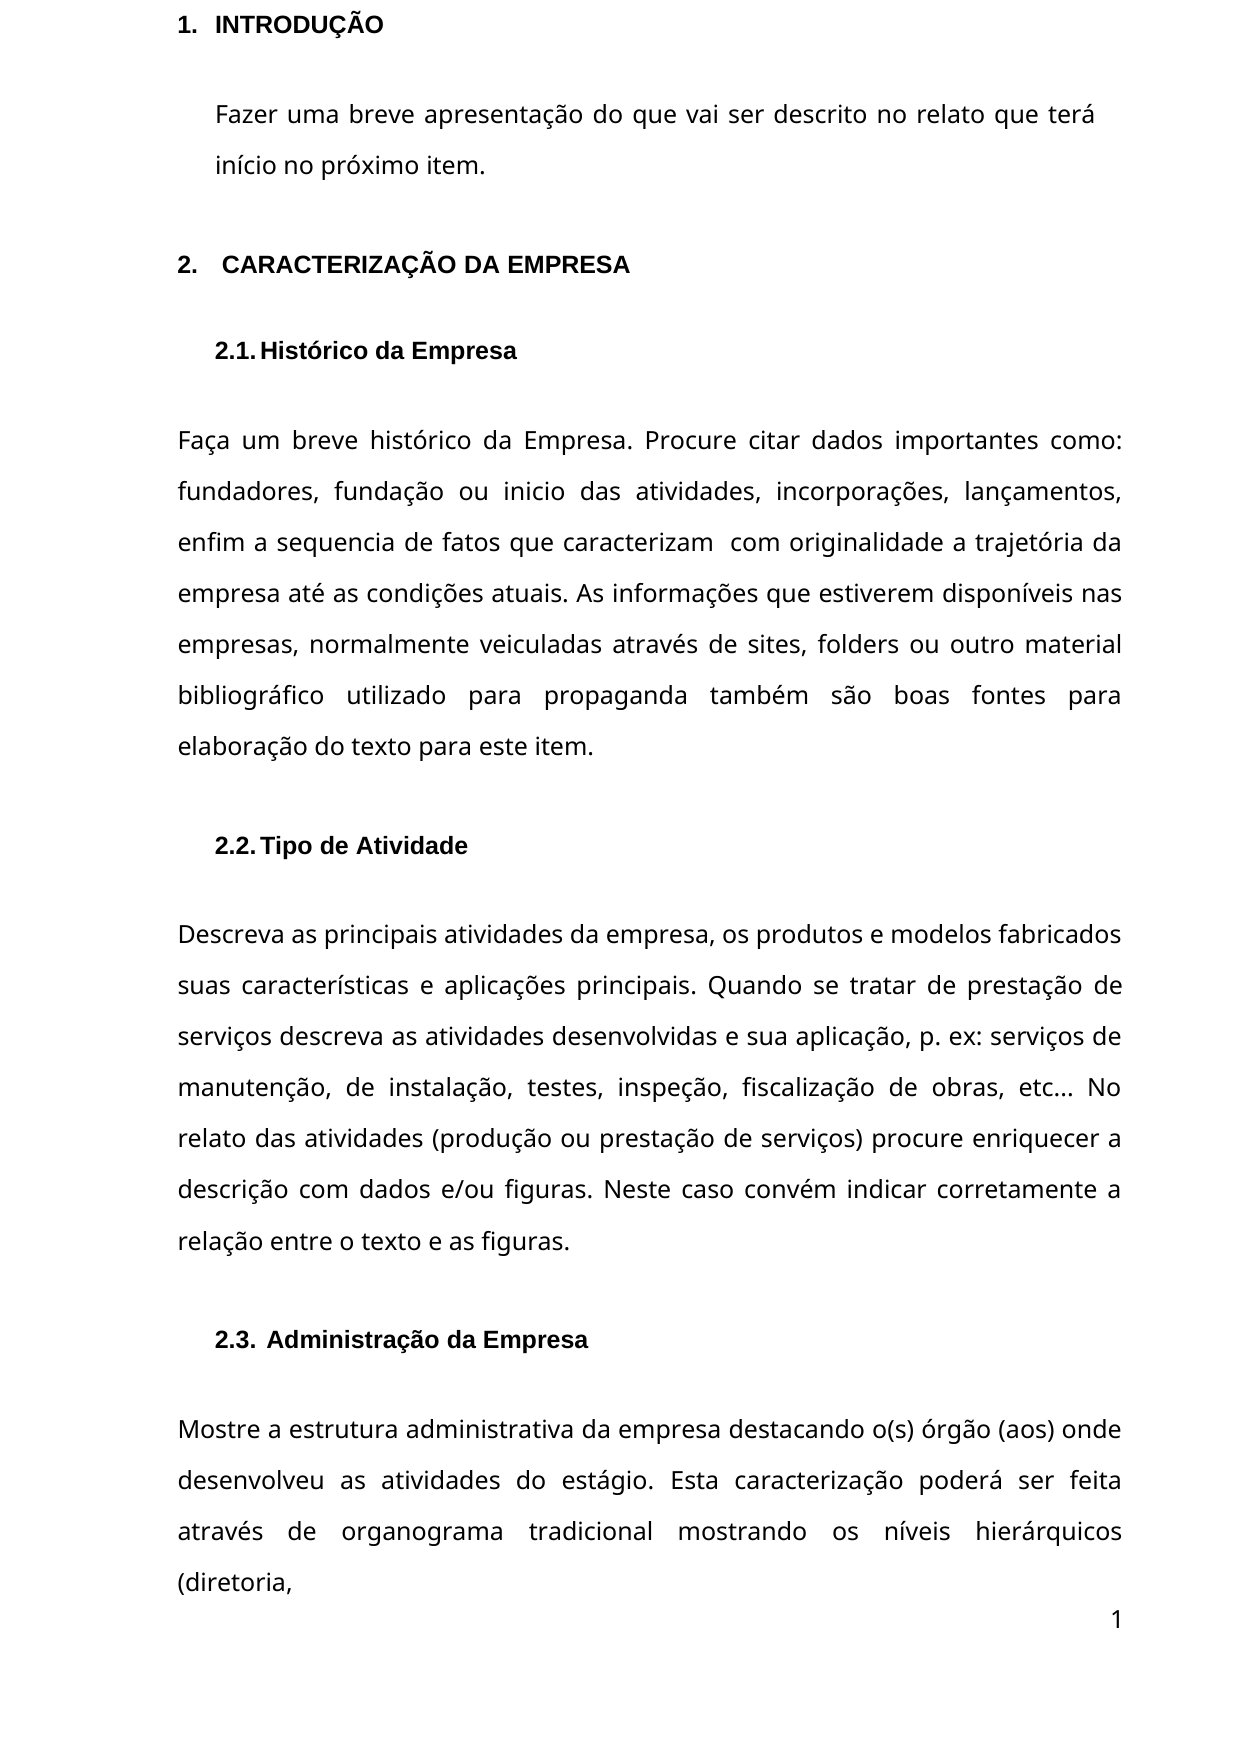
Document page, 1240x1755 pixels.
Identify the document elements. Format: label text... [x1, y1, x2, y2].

text Mostre a estrutura administrativa da empresa destacando o(s) órgão (aos) onde desenvolveu as atividades do estágio. Esta caracterização poderá ser feita através de organograma tradicional mostrando os níveis hierárquicos (diretoria, [177, 1412, 1123, 1599]
text Fazer uma breve apresentação do que vai ser descrito no relato que terá início no próximo item. [215, 97, 1123, 182]
text Descreva as principais atividades da empresa, os produtos e modelos fabricados suas características e aplicações principais. Quando se tratar de prestação de serviços descreva as atividades desenvolvidas e sua aplicação, p. ex: serviços de manutenção, de instalação, testes, inspeção, fiscalização de obras, etc... No relato das atividades (produção ou prestação de serviços) procure enriquecer a descrição com dados e/ou figuras. Neste caso convém indicar corretamente a relação entre o texto e as figuras. [177, 917, 1123, 1257]
list Administração da Empresa [214, 1325, 1133, 1354]
list Histórico da Empresa [214, 336, 1133, 365]
list CARACTERIZAÇÃO DA EMPRESA [177, 249, 1133, 278]
text Faça um breve histórico da Empresa. Procure citar dados importantes como: fundadores, fundação ou inicio das atividades, incorporações, lançamentos, enfim a sequencia de fatos que caracterizam com originalidade a trajetória da empresa até as condições atuais. As informações que estiverem disponíveis nas empresas, normalmente veiculadas através de sites, folders ou outro material bibliográfico utilizado para propaganda também são boas fontes para elaboração do texto para este item. [177, 422, 1123, 763]
list Tipo de Atividade [214, 831, 1133, 859]
list INTRODUÇÃO [177, 10, 1133, 39]
